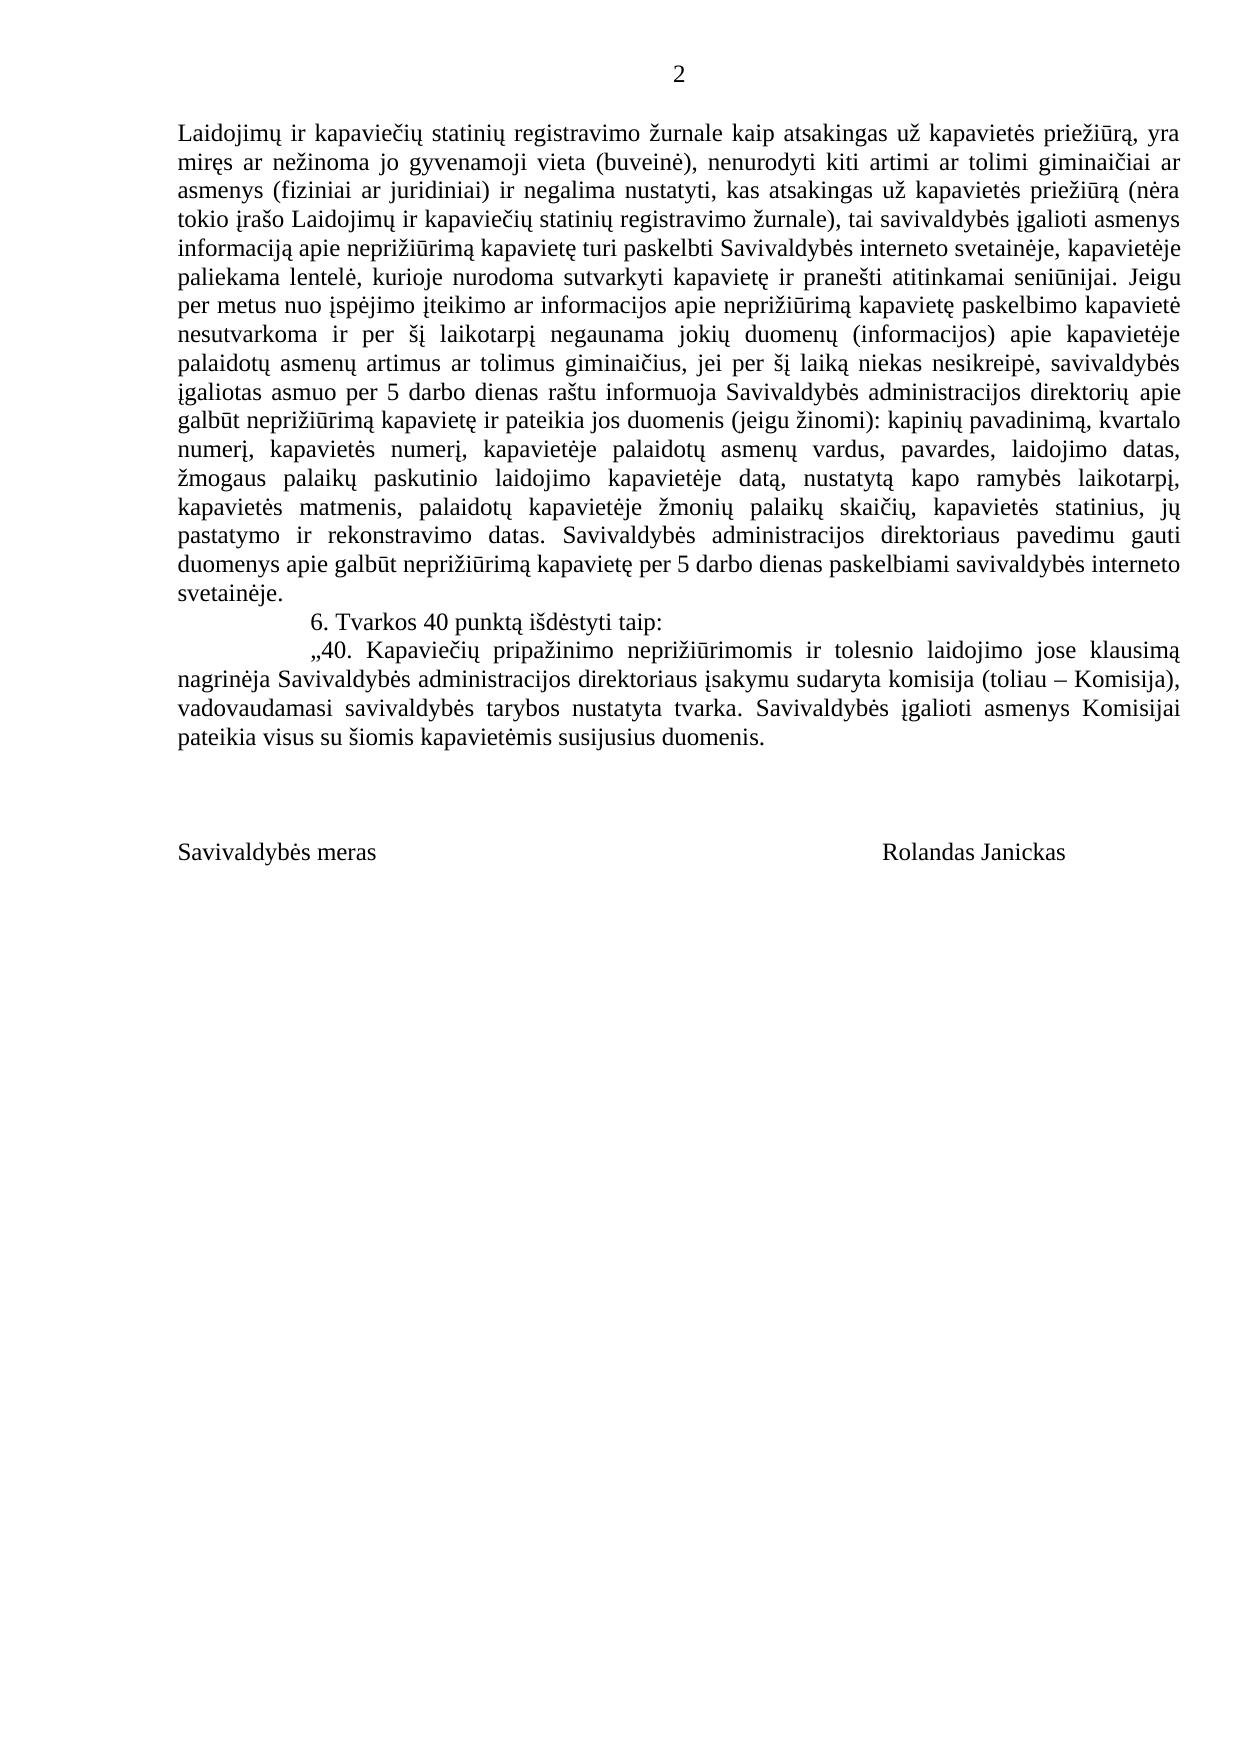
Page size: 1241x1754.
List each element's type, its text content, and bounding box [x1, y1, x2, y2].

text Laidojimų ir kapaviečių statinių registravimo žurnale kaip atsakingas už kapavietės priežiūrą, yra miręs ar nežinoma jo gyvenamoji vieta (buveinė), nenurodyti kiti artimi ar tolimi giminaičiai ar asmenys (fiziniai ar juridiniai) ir negalima nustatyti, kas atsakingas už kapavietės priežiūrą (nėra tokio įrašo Laidojimų ir kapaviečių statinių registravimo žurnale), tai savivaldybės įgalioti asmenys informaciją apie neprižiūrimą kapavietę turi paskelbti Savivaldybės interneto svetainėje, kapavietėje paliekama lentelė, kurioje nurodoma sutvarkyti kapavietę ir pranešti atitinkamai seniūnijai. Jeigu per metus nuo įspėjimo įteikimo ar informacijos apie neprižiūrimą kapavietę paskelbimo kapavietė nesutvarkoma ir per šį laikotarpį negaunama jokių duomenų (informacijos) apie kapavietėje palaidotų asmenų artimus ar tolimus giminaičius, jei per šį laiką niekas nesikreipė, savivaldybės įgaliotas asmuo per 5 darbo dienas raštu informuoja Savivaldybės administracijos direktorių apie galbūt neprižiūrimą kapavietę ir pateikia jos duomenis (jeigu žinomi): kapinių pavadinimą, kvartalo numerį, kapavietės numerį, kapavietėje palaidotų asmenų vardus, pavardes, laidojimo datas, žmogaus palaikų paskutinio laidojimo kapavietėje datą, nustatytą kapo ramybės laikotarpį, kapavietės matmenis, palaidotų kapavietėje žmonių palaikų skaičių, kapavietės statinius, jų pastatymo ir rekonstravimo datas. Savivaldybės administracijos direktoriaus pavedimu gauti duomenys apie galbūt neprižiūrimą kapavietę per 5 darbo dienas paskelbiami savivaldybės interneto svetainėje. [177, 118, 1181, 607]
text Savivaldybės meras Rolandas Janickas [177, 837, 1181, 866]
text „40. Kapaviečių pripažinimo neprižiūrimomis ir tolesnio laidojimo jose klausimą nagrinėja Savivaldybės administracijos direktoriaus įsakymu sudaryta komisija (toliau – Komisija), vadovaudamasi savivaldybės tarybos nustatyta tvarka. Savivaldybės įgalioti asmenys Komisijai pateikia visus su šiomis kapavietėmis susijusius duomenis. [177, 636, 1181, 751]
text 6. Tvarkos 40 punktą išdėstyti taip: [177, 607, 1181, 636]
